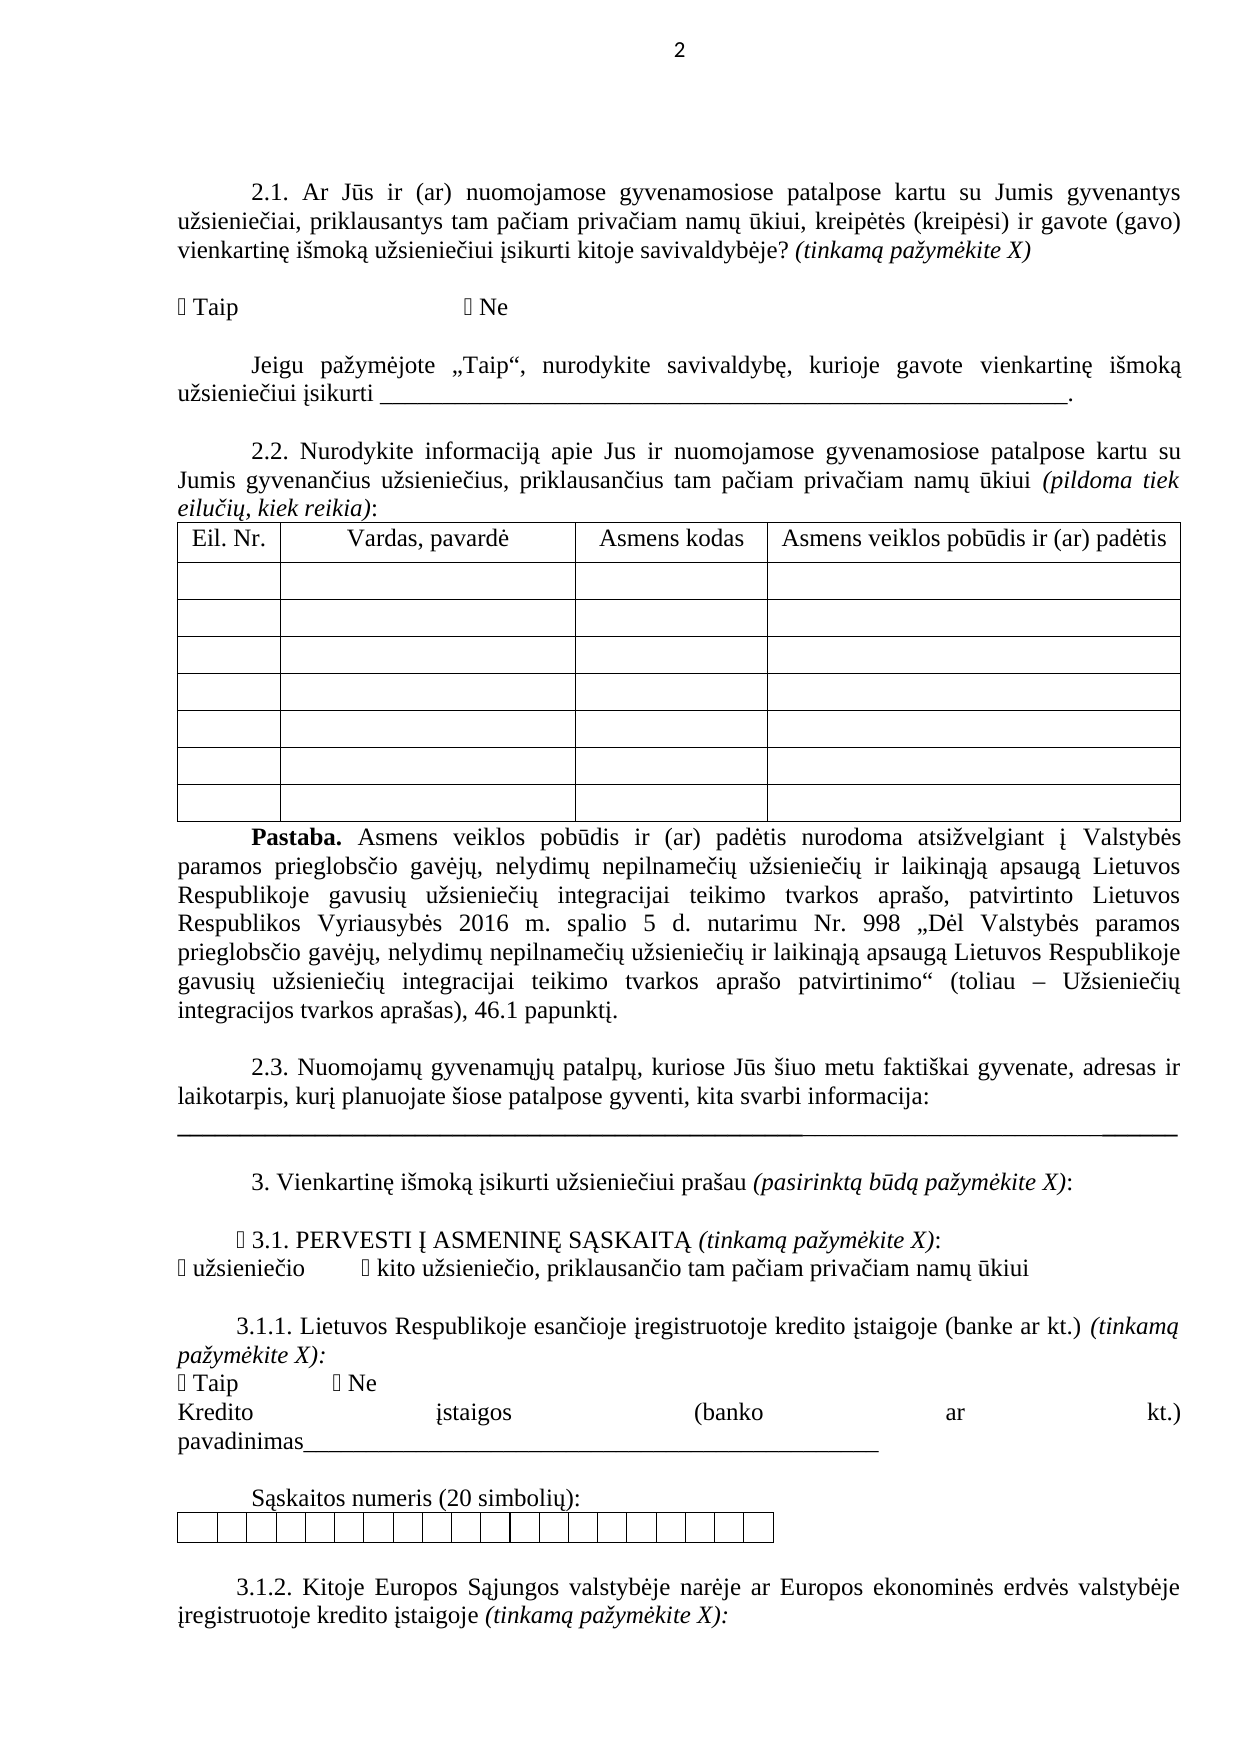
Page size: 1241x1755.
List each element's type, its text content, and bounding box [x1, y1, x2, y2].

table_cell [178, 637, 280, 673]
text  užsieniečio  kito užsieniečio, priklausančio tam pačiam privačiam namų ūkiui [177, 1253, 1181, 1282]
table_cell [768, 637, 1180, 673]
table_cell [178, 674, 280, 710]
table_header Vardas, pavardė [281, 523, 575, 562]
table_header [511, 1513, 539, 1542]
text ________________________________________________________________________________ [177, 1110, 1181, 1138]
table_cell [281, 785, 575, 821]
table_cell [281, 711, 575, 747]
table_cell [178, 711, 280, 747]
table_header [540, 1513, 568, 1542]
table_cell [178, 563, 280, 599]
table_cell [768, 563, 1180, 599]
table_cell [576, 748, 767, 784]
table_header Eil. Nr. [178, 523, 280, 562]
table_header [247, 1513, 276, 1542]
table_cell [768, 785, 1180, 821]
table_header [452, 1513, 480, 1542]
text 3.1.1. Lietuvos Respublikoje esančioje įregistruotoje kredito įstaigoje (banke ar kt.) (tinkamą pažymėkite X): [177, 1311, 1181, 1368]
text Jeigu pažymėjote „Taip“, nurodykite savivaldybę, kurioje gavote vienkartinę išmoką užsieniečiui įsikurti _______________________________________________________. [177, 350, 1181, 407]
table_cell [576, 637, 767, 673]
text Pastaba. Asmens veiklos pobūdis ir (ar) padėtis nurodoma atsižvelgiant į Valstybės paramos prieglobsčio gavėjų, nelydimų nepilnamečių užsieniečių ir laikinąją apsaugą Lietuvos Respublikoje gavusių užsieniečių integracijai teikimo tvarkos aprašo, patvirtinto Lietuvos Respublikos Vyriausybės 2016 m. spalio 5 d. nutarimu Nr. 998 „Dėl Valstybės paramos prieglobsčio gavėjų, nelydimų nepilnamečių užsieniečių ir laikinąją apsaugą Lietuvos Respublikoje gavusių užsieniečių integracijai teikimo tvarkos aprašo patvirtinimo“ (toliau – Užsieniečių integracijos tvarkos aprašas), 46.1 papunktį. [177, 822, 1181, 1023]
table_header Asmens veiklos pobūdis ir (ar) padėtis [768, 523, 1180, 562]
table_header [178, 1513, 217, 1542]
table_header [627, 1513, 656, 1542]
table_header [569, 1513, 597, 1542]
table_cell [768, 600, 1180, 636]
table_header [423, 1513, 451, 1542]
table_header [657, 1513, 685, 1542]
table_cell [178, 600, 280, 636]
table_cell [768, 748, 1180, 784]
table_header Asmens kodas [576, 523, 767, 562]
table_cell [281, 748, 575, 784]
text Sąskaitos numeris (20 simbolių): [177, 1483, 1181, 1512]
table_cell [576, 674, 767, 710]
table_cell [576, 785, 767, 821]
table_header [744, 1513, 773, 1542]
table_cell [178, 748, 280, 784]
table_cell [576, 563, 767, 599]
table_cell [576, 711, 767, 747]
table_header [335, 1513, 363, 1542]
table_cell [576, 600, 767, 636]
table_header [481, 1513, 509, 1542]
table_cell [178, 785, 280, 821]
text 3. Vienkartinę išmoką įsikurti užsieniečiui prašau (pasirinktą būdą pažymėkite X): [177, 1167, 1181, 1196]
table_header [686, 1513, 714, 1542]
text 2.1. Ar Jūs ir (ar) nuomojamose gyvenamosiose patalpose kartu su Jumis gyvenantys užsieniečiai, priklausantys tam pačiam privačiam namų ūkiui, kreipėtės (kreipėsi) ir gavote (gavo) vienkartinę išmoką užsieniečiui įsikurti kitoje savivaldybėje? (tinkamą pažymėkite X) [177, 177, 1181, 263]
text 2.2. Nurodykite informaciją apie Jus ir nuomojamose gyvenamosiose patalpose kartu su Jumis gyvenančius užsieniečius, priklausančius tam pačiam privačiam namų ūkiui (pildoma tiek eilučių, kiek reikia): [177, 436, 1181, 522]
text  Taip  Ne [177, 292, 1181, 321]
table_header [306, 1513, 334, 1542]
text 2.3. Nuomojamų gyvenamųjų patalpų, kuriose Jūs šiuo metu faktiškai gyvenate, adresas ir laikotarpis, kurį planuojate šiose patalpose gyventi, kita svarbi informacija: [177, 1052, 1181, 1110]
text 3.1.2. Kitoje Europos Sąjungos valstybėje narėje ar Europos ekonominės erdvės valstybėje įregistruotoje kredito įstaigoje (tinkamą pažymėkite X): [177, 1572, 1181, 1629]
table_cell [281, 637, 575, 673]
table_cell [281, 674, 575, 710]
table_cell [768, 674, 1180, 710]
text Kredito įstaigos (banko ar kt.) pavadinimas______________________________________________ [177, 1397, 1181, 1455]
table_cell [281, 600, 575, 636]
text  Taip  Ne [177, 1368, 1181, 1397]
table_header [598, 1513, 626, 1542]
table_header [364, 1513, 393, 1542]
table_cell [768, 711, 1180, 747]
text  3.1. PERVESTI Į ASMENINĘ SĄSKAITĄ (tinkamą pažymėkite X): [177, 1225, 1181, 1253]
table_cell [281, 563, 575, 599]
table_header [277, 1513, 305, 1542]
table_header [394, 1513, 422, 1542]
table_header [218, 1513, 246, 1542]
table_header [715, 1513, 743, 1542]
